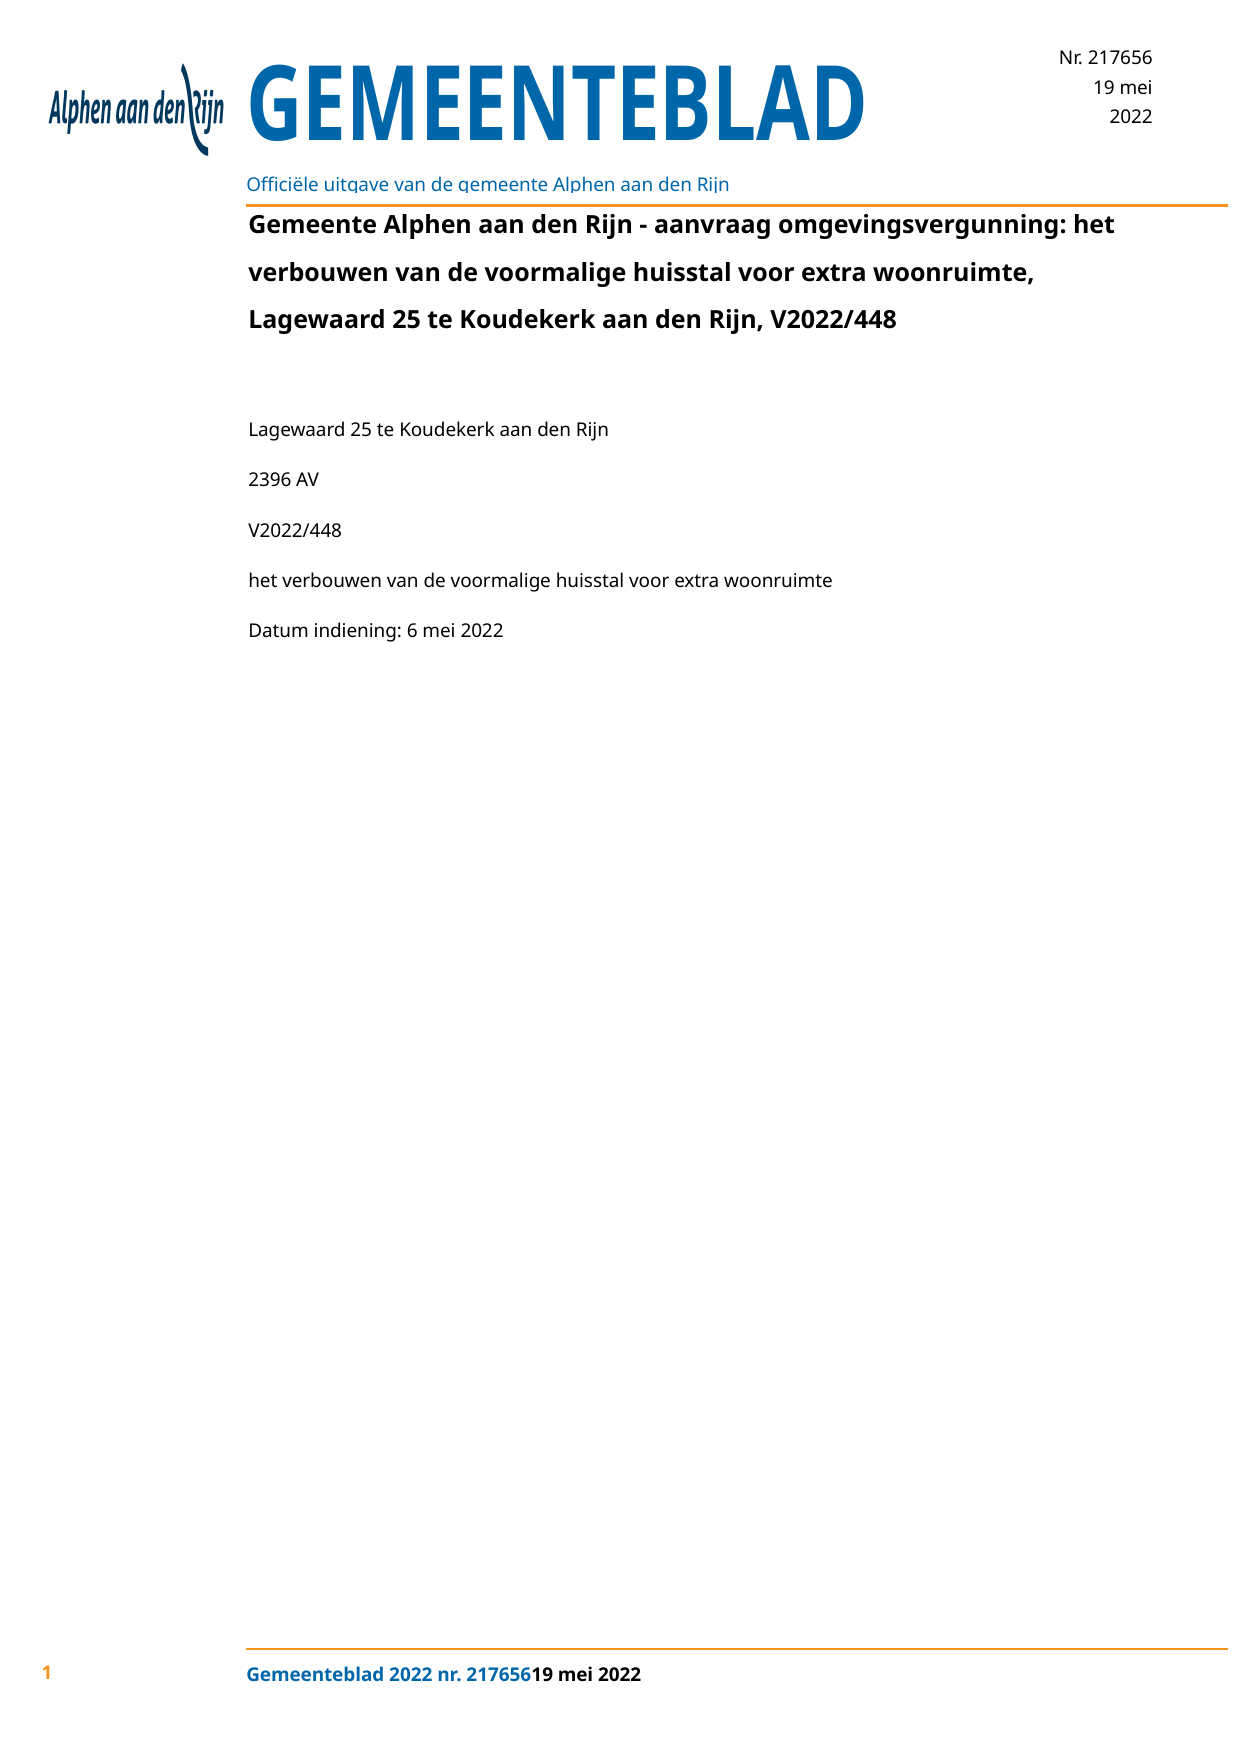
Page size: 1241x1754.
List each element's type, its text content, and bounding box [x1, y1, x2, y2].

text Datum indiening: 6 mei 2022 [248, 618, 1152, 643]
text Gemeente Alphen aan den Rijn - aanvraag omgevingsvergunning: het verbouwen van de voormalige huisstal voor extra woonruimte, Lagewaard 25 te Koudekerk aan den Rijn, V2022/448 [248, 207, 1152, 336]
text 2396 AV [248, 466, 1152, 492]
text V2022/448 [248, 517, 1152, 542]
picture [41, 47, 231, 172]
text het verbouwen van de voormalige huisstal voor extra woonruimte [248, 567, 1152, 593]
text Lagewaard 25 te Koudekerk aan den Rijn [248, 416, 1152, 442]
